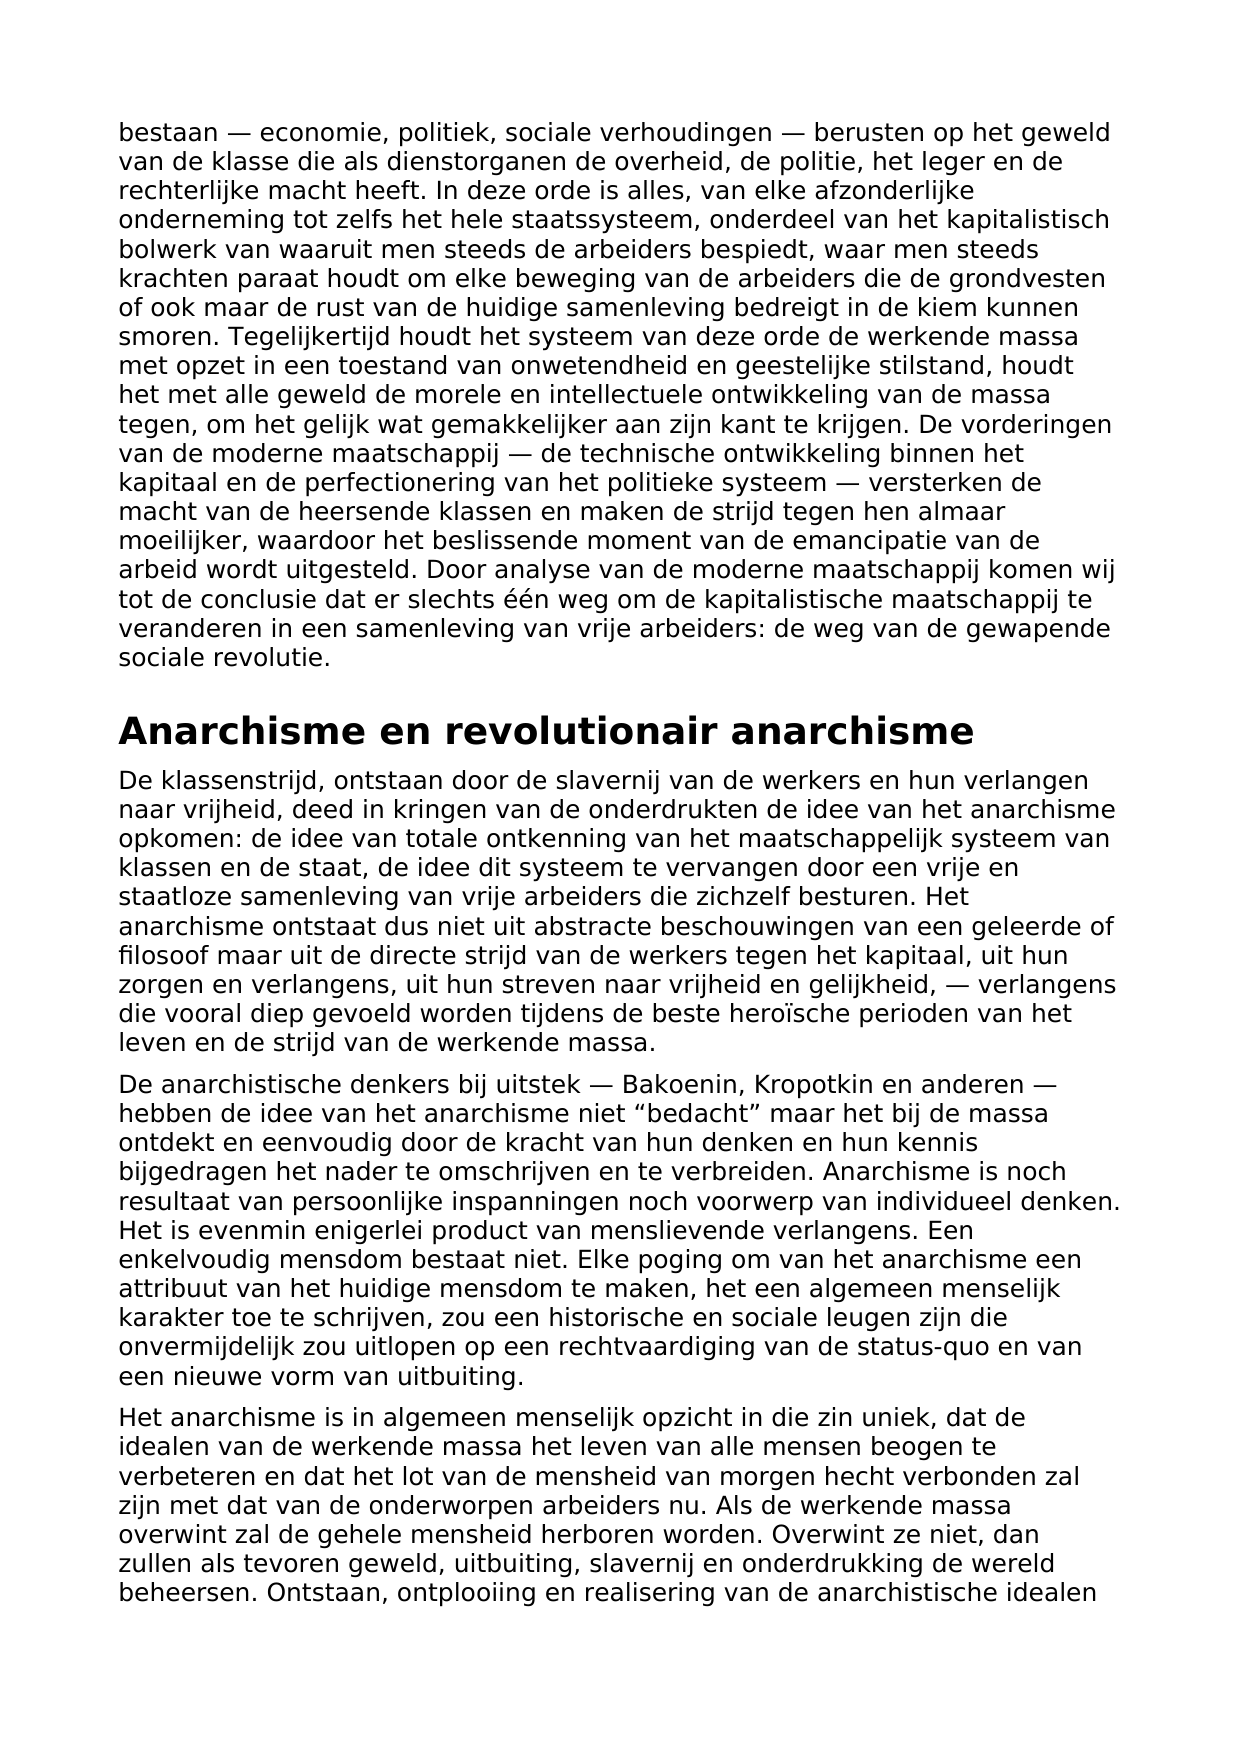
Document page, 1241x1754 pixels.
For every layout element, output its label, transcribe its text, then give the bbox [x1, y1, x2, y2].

subtitle Anarchisme en revolutionair anarchisme [118, 710, 1122, 753]
text De anarchistische denkers bij uitstek — Bakoenin, Kropotkin en anderen — hebben de idee van het anarchisme niet “bedacht” maar het bij de massa ontdekt en eenvoudig door de kracht van hun denken en hun kennis bijgedragen het nader te omschrijven en te verbreiden. Anarchisme is noch resultaat van persoonlijke inspanningen noch voorwerp van individueel denken. Het is evenmin enigerlei product van menslievende verlangens. Een enkelvoudig mensdom bestaat niet. Elke poging om van het anarchisme een attribuut van het huidige mensdom te maken, het een algemeen menselijk karakter toe te schrijven, zou een historische en sociale leugen zijn die onvermijdelijk zou uitlopen op een rechtvaardiging van de status-quo en van een nieuwe vorm van uitbuiting. [118, 1070, 1122, 1391]
text De klassenstrijd, ontstaan door de slavernij van de werkers en hun verlangen naar vrijheid, deed in kringen van de onderdrukten de idee van het anarchisme opkomen: de idee van totale ontkenning van het maatschappelijk systeem van klassen en de staat, de idee dit systeem te vervangen door een vrije en staatloze samenleving van vrije arbeiders die zichzelf besturen. Het anarchisme ontstaat dus niet uit abstracte beschouwingen van een geleerde of filosoof maar uit de directe strijd van de werkers tegen het kapitaal, uit hun zorgen en verlangens, uit hun streven naar vrijheid en gelijkheid, — verlangens die vooral diep gevoeld worden tijdens de beste heroïsche perioden van het leven en de strijd van de werkende massa. [118, 766, 1122, 1058]
text bestaan — economie, politiek, sociale verhoudingen — berusten op het geweld van de klasse die als dienstorganen de overheid, de politie, het leger en de rechterlijke macht heeft. In deze orde is alles, van elke afzonderlijke onderneming tot zelfs het hele staatssysteem, onderdeel van het kapitalistisch bolwerk van waaruit men steeds de arbeiders bespiedt, waar men steeds krachten paraat houdt om elke beweging van de arbeiders die de grondvesten of ook maar de rust van de huidige samenleving bedreigt in de kiem kunnen smoren. Tegelijkertijd houdt het systeem van deze orde de werkende massa met opzet in een toestand van onwetendheid en geestelijke stilstand, houdt het met alle geweld de morele en intellectuele ontwikkeling van de massa tegen, om het gelijk wat gemakkelijker aan zijn kant te krijgen. De vorderingen van de moderne maatschappij — de technische ontwikkeling binnen het kapitaal en de perfectionering van het politieke systeem — versterken de macht van de heersende klassen en maken de strijd tegen hen almaar moeilijker, waardoor het beslissende moment van de emancipatie van de arbeid wordt uitgesteld. Door analyse van de moderne maatschappij komen wij tot de conclusie dat er slechts één weg om de kapitalistische maatschappij te veranderen in een samenleving van vrije arbeiders: de weg van de gewapende sociale revolutie. [118, 118, 1122, 672]
text Het anarchisme is in algemeen menselijk opzicht in die zin uniek, dat de idealen van de werkende massa het leven van alle mensen beogen te verbeteren en dat het lot van de mensheid van morgen hecht verbonden zal zijn met dat van de onderworpen arbeiders nu. Als de werkende massa overwint zal de gehele mensheid herboren worden. Overwint ze niet, dan zullen als tevoren geweld, uitbuiting, slavernij en onderdrukking de wereld beheersen. Ontstaan, ontplooiing en realisering van de anarchistische idealen [118, 1403, 1122, 1608]
